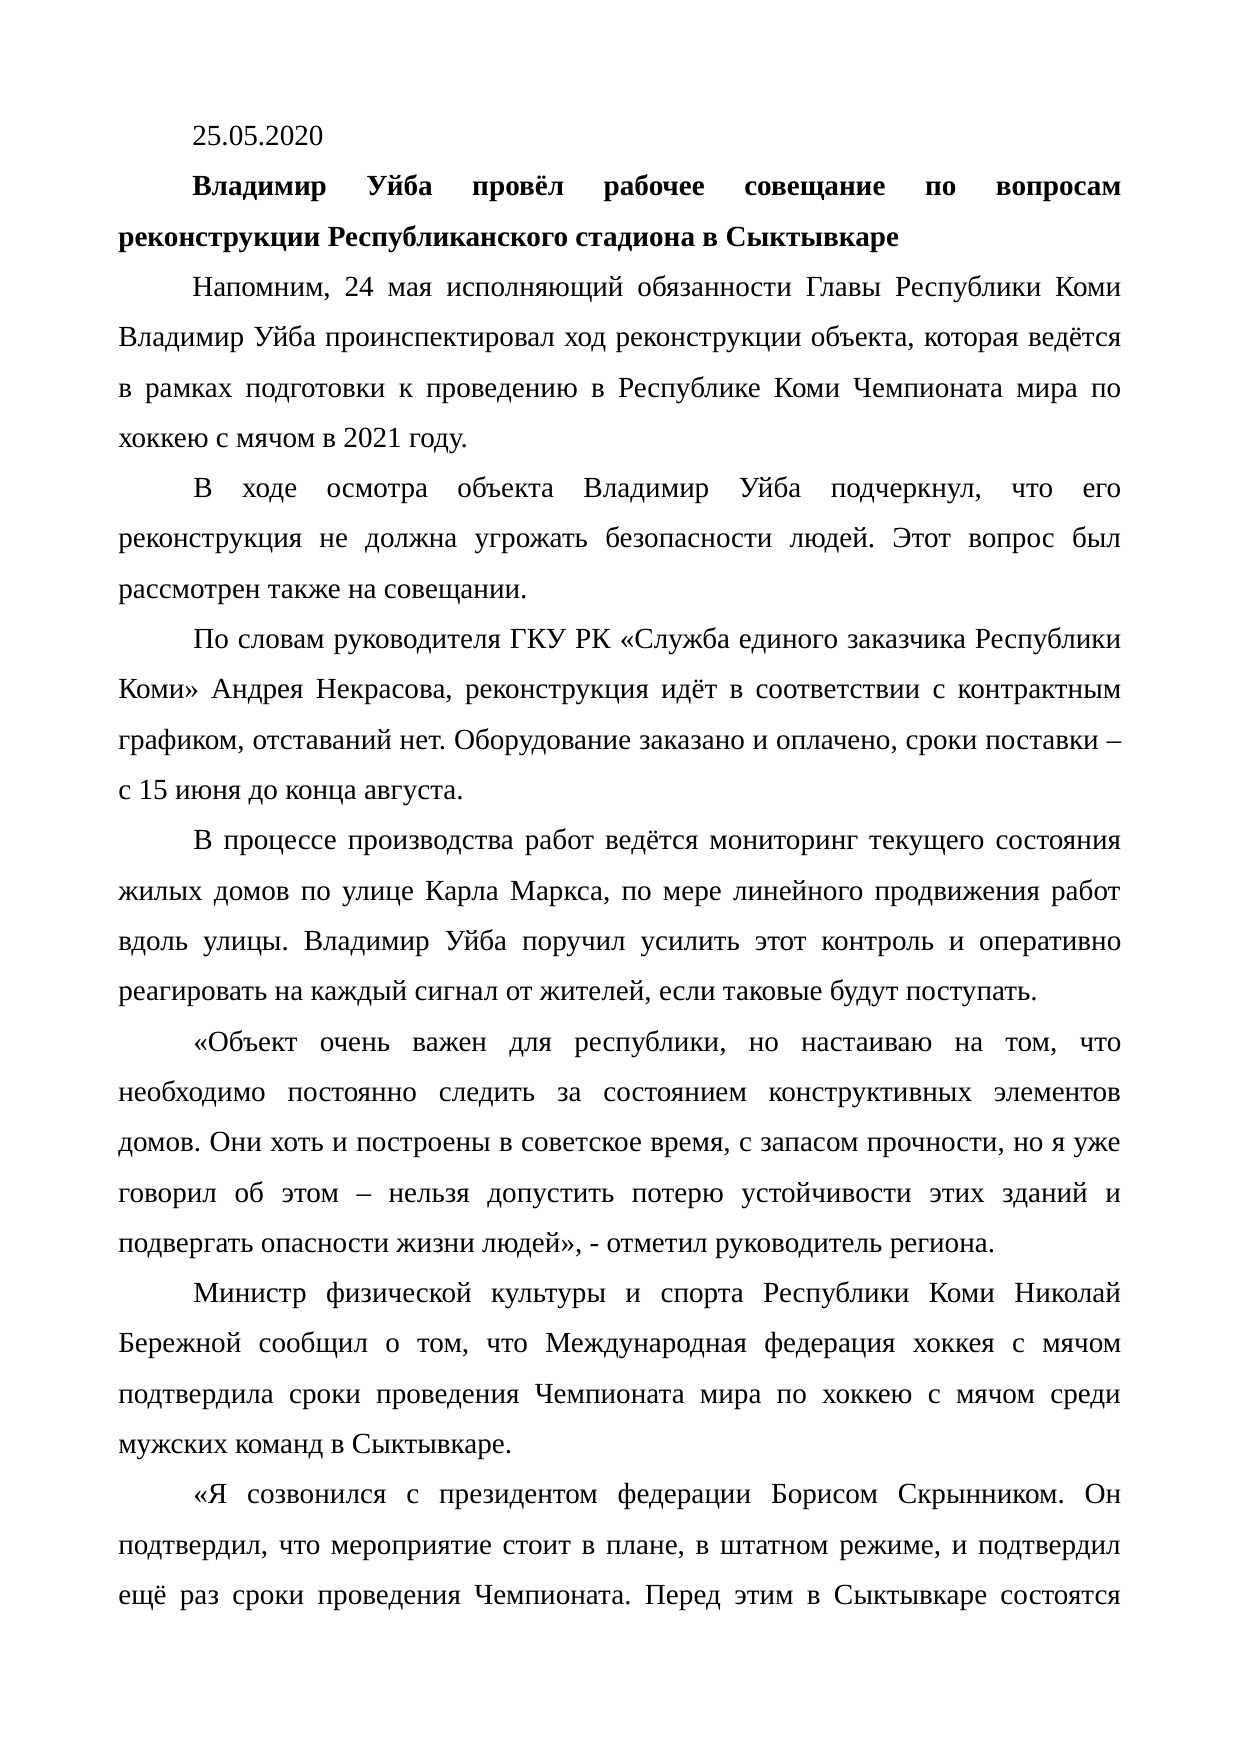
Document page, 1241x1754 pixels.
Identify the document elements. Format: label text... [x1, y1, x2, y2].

text В ходе осмотра объекта Владимир Уйба подчеркнул, что его реконструкция не должна угрожать безопасности людей. Этот вопрос был рассмотрен также на совещании. [118, 470, 1122, 604]
text «Объект очень важен для республики, но настаиваю на том, что необходимо постоянно следить за состоянием конструктивных элементов домов. Они хоть и построены в советское время, с запасом прочности, но я уже говорил об этом – нельзя допустить потерю устойчивости этих зданий и подвергать опасности жизни людей», - отметил руководитель региона. [118, 1024, 1122, 1258]
subtitle Владимир Уйба провёл рабочее совещание по вопросам реконструкции Республиканского стадиона в Сыктывкаре [118, 168, 1122, 252]
text Напомним, 24 мая исполняющий обязанности Главы Республики Коми Владимир Уйба проинспектировал ход реконструкции объекта, которая ведётся в рамках подготовки к проведению в Республике Коми Чемпионата мира по хоккею с мячом в 2021 году. [118, 269, 1122, 453]
text По словам руководителя ГКУ РК «Служба единого заказчика Республики Коми» Андрея Некрасова, реконструкция идёт в соответствии с контрактным графиком, отставаний нет. Оборудование заказано и оплачено, сроки поставки – с 15 июня до конца августа. [118, 621, 1122, 806]
text «Я созвонился с президентом федерации Борисом Скрынником. Он подтвердил, что мероприятие стоит в плане, в штатном режиме, и подтвердил ещё раз сроки проведения Чемпионата. Перед этим в Сыктывкаре состоятся [118, 1477, 1122, 1611]
text В процессе производства работ ведётся мониторинг текущего состояния жилых домов по улице Карла Маркса, по мере линейного продвижения работ вдоль улицы. Владимир Уйба поручил усилить этот контроль и оперативно реагировать на каждый сигнал от жителей, если таковые будут поступать. [118, 822, 1122, 1007]
subtitle 25.05.2020 [118, 118, 1122, 152]
text Министр физической культуры и спорта Республики Коми Николай Бережной сообщил о том, что Международная федерация хоккея с мячом подтвердила сроки проведения Чемпионата мира по хоккею с мячом среди мужских команд в Сыктывкаре. [118, 1275, 1122, 1460]
